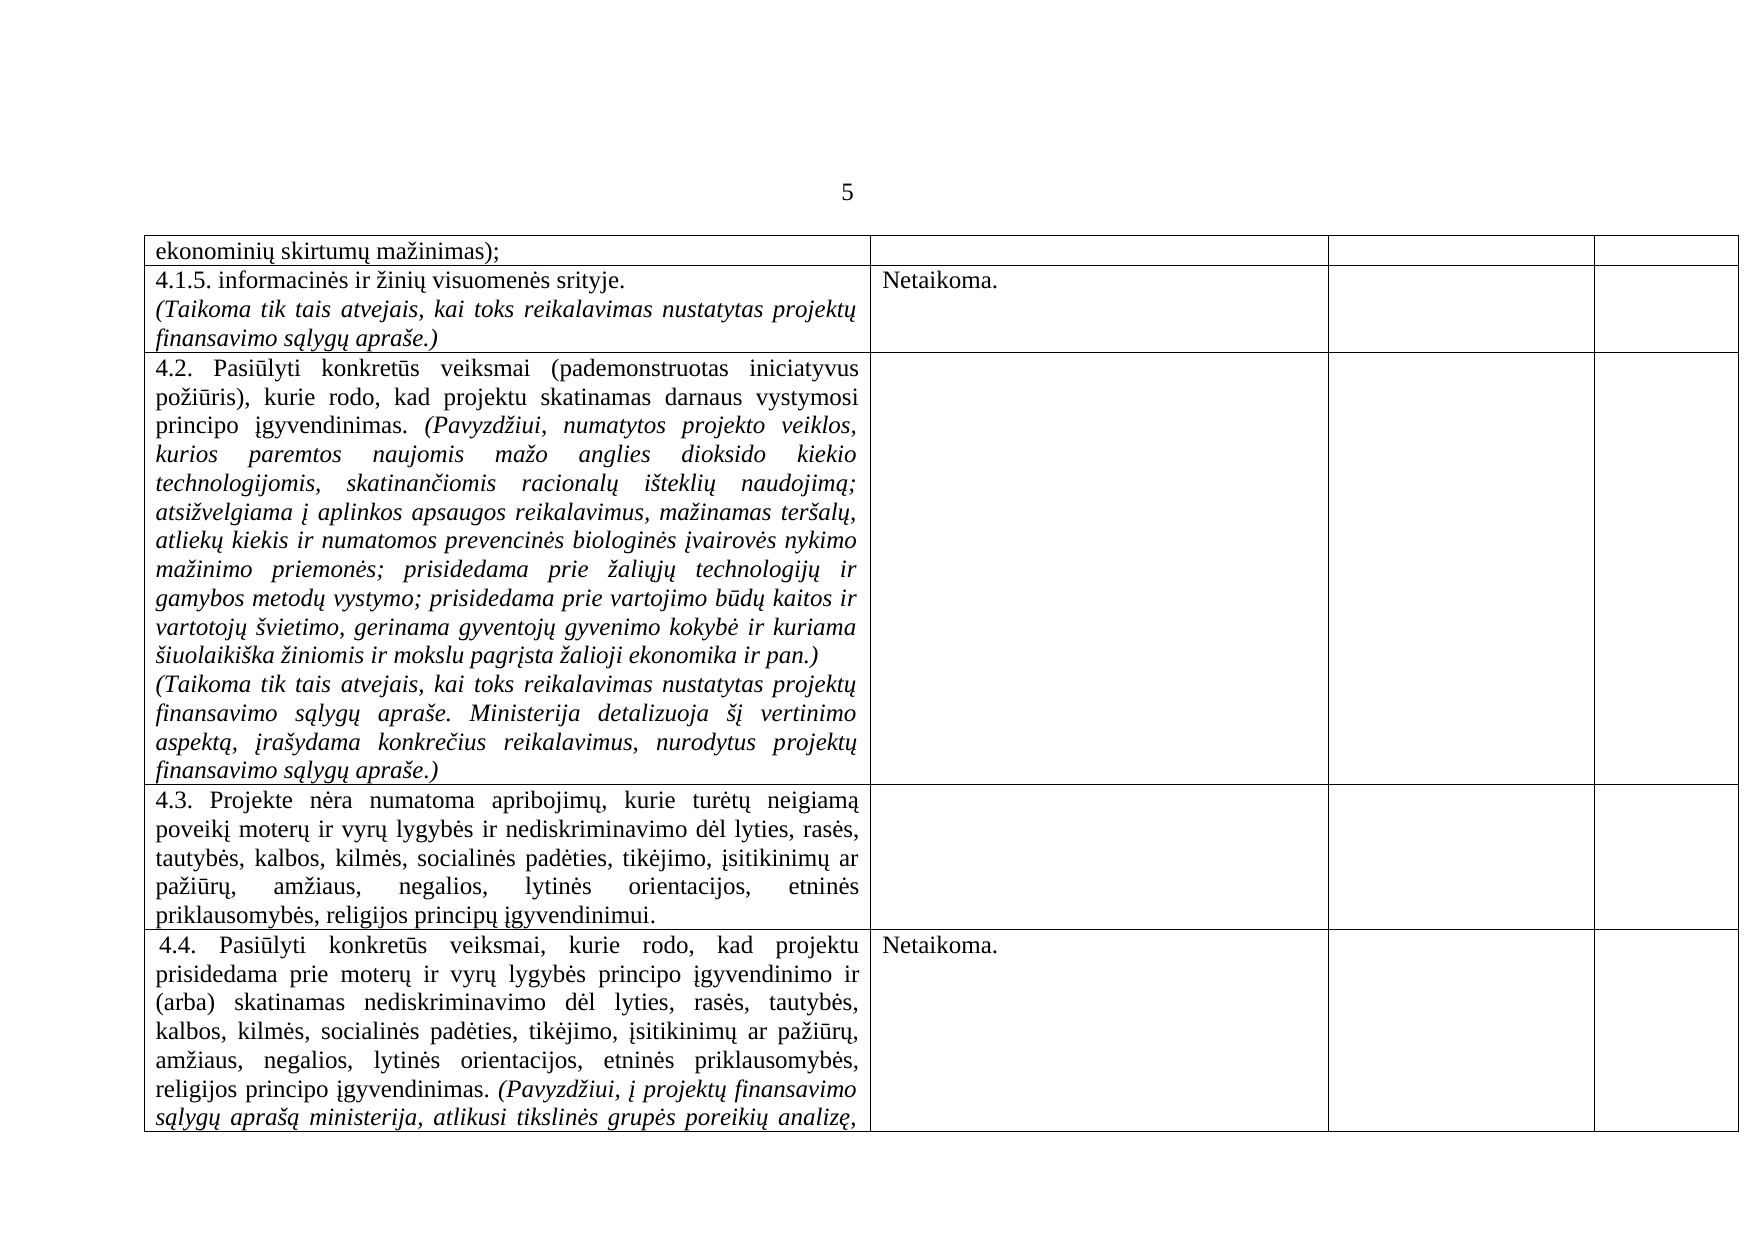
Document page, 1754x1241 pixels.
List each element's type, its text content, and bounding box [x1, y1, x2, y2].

table_cell 4.4. Pasiūlyti konkretūs veiksmai, kurie rodo, kad projektu prisidedama prie moterų ir vyrų lygybės principo įgyvendinimo ir (arba) skatinamas nediskriminavimo dėl lyties, rasės, tautybės, kalbos, kilmės, socialinės padėties, tikėjimo, įsitikinimų ar pažiūrų, amžiaus, negalios, lytinės orientacijos, etninės priklausomybės, religijos principo įgyvendinimas. (Pavyzdžiui, į projektų finansavimo sąlygų aprašą ministerija, atlikusi tikslinės grupės poreikių analizę, [145, 930, 870, 1131]
table_cell [1329, 236, 1594, 264]
table_cell [1329, 930, 1594, 1131]
table_cell [1329, 353, 1594, 784]
table_cell ekonominių skirtumų mažinimas); [145, 236, 870, 264]
table_cell [1595, 236, 1738, 264]
table_cell [871, 353, 1328, 784]
table_cell [1595, 353, 1738, 784]
table_cell [1329, 266, 1594, 352]
table_cell [871, 236, 1328, 264]
table_cell Netaikoma. [871, 930, 1328, 1131]
table_cell [871, 785, 1328, 929]
table_cell [1595, 930, 1738, 1131]
table_cell [1595, 785, 1738, 929]
table_cell Netaikoma. [871, 266, 1328, 352]
table_cell [1329, 785, 1594, 929]
table_cell 4.2. Pasiūlyti konkretūs veiksmai (pademonstruotas iniciatyvus požiūris), kurie rodo, kad projektu skatinamas darnaus vystymosi principo įgyvendinimas. (Pavyzdžiui, numatytos projekto veiklos, kurios paremtos naujomis mažo anglies dioksido kiekio technologijomis, skatinančiomis racionalų išteklių naudojimą; atsižvelgiama į aplinkos apsaugos reikalavimus, mažinamas teršalų, atliekų kiekis ir numatomos prevencinės biologinės įvairovės nykimo mažinimo priemonės; prisidedama prie žaliųjų technologijų ir gamybos metodų vystymo; prisidedama prie vartojimo būdų kaitos ir vartotojų švietimo, gerinama gyventojų gyvenimo kokybė ir kuriama šiuolaikiška žiniomis ir mokslu pagrįsta žalioji ekonomika ir pan.) (Taikoma tik tais atvejais, kai toks reikalavimas nustatytas projektų finansavimo sąlygų apraše. Ministerija detalizuoja šį vertinimo aspektą, įrašydama konkrečius reikalavimus, nurodytus projektų finansavimo sąlygų apraše.) [145, 353, 870, 784]
table_cell [1595, 266, 1738, 352]
table_cell 4.3. Projekte nėra numatoma apribojimų, kurie turėtų neigiamą poveikį moterų ir vyrų lygybės ir nediskriminavimo dėl lyties, rasės, tautybės, kalbos, kilmės, socialinės padėties, tikėjimo, įsitikinimų ar pažiūrų, amžiaus, negalios, lytinės orientacijos, etninės priklausomybės, religijos principų įgyvendinimui. [145, 785, 870, 929]
table_cell 4.1.5. informacinės ir žinių visuomenės srityje. (Taikoma tik tais atvejais, kai toks reikalavimas nustatytas projektų finansavimo sąlygų apraše.) [145, 266, 870, 352]
